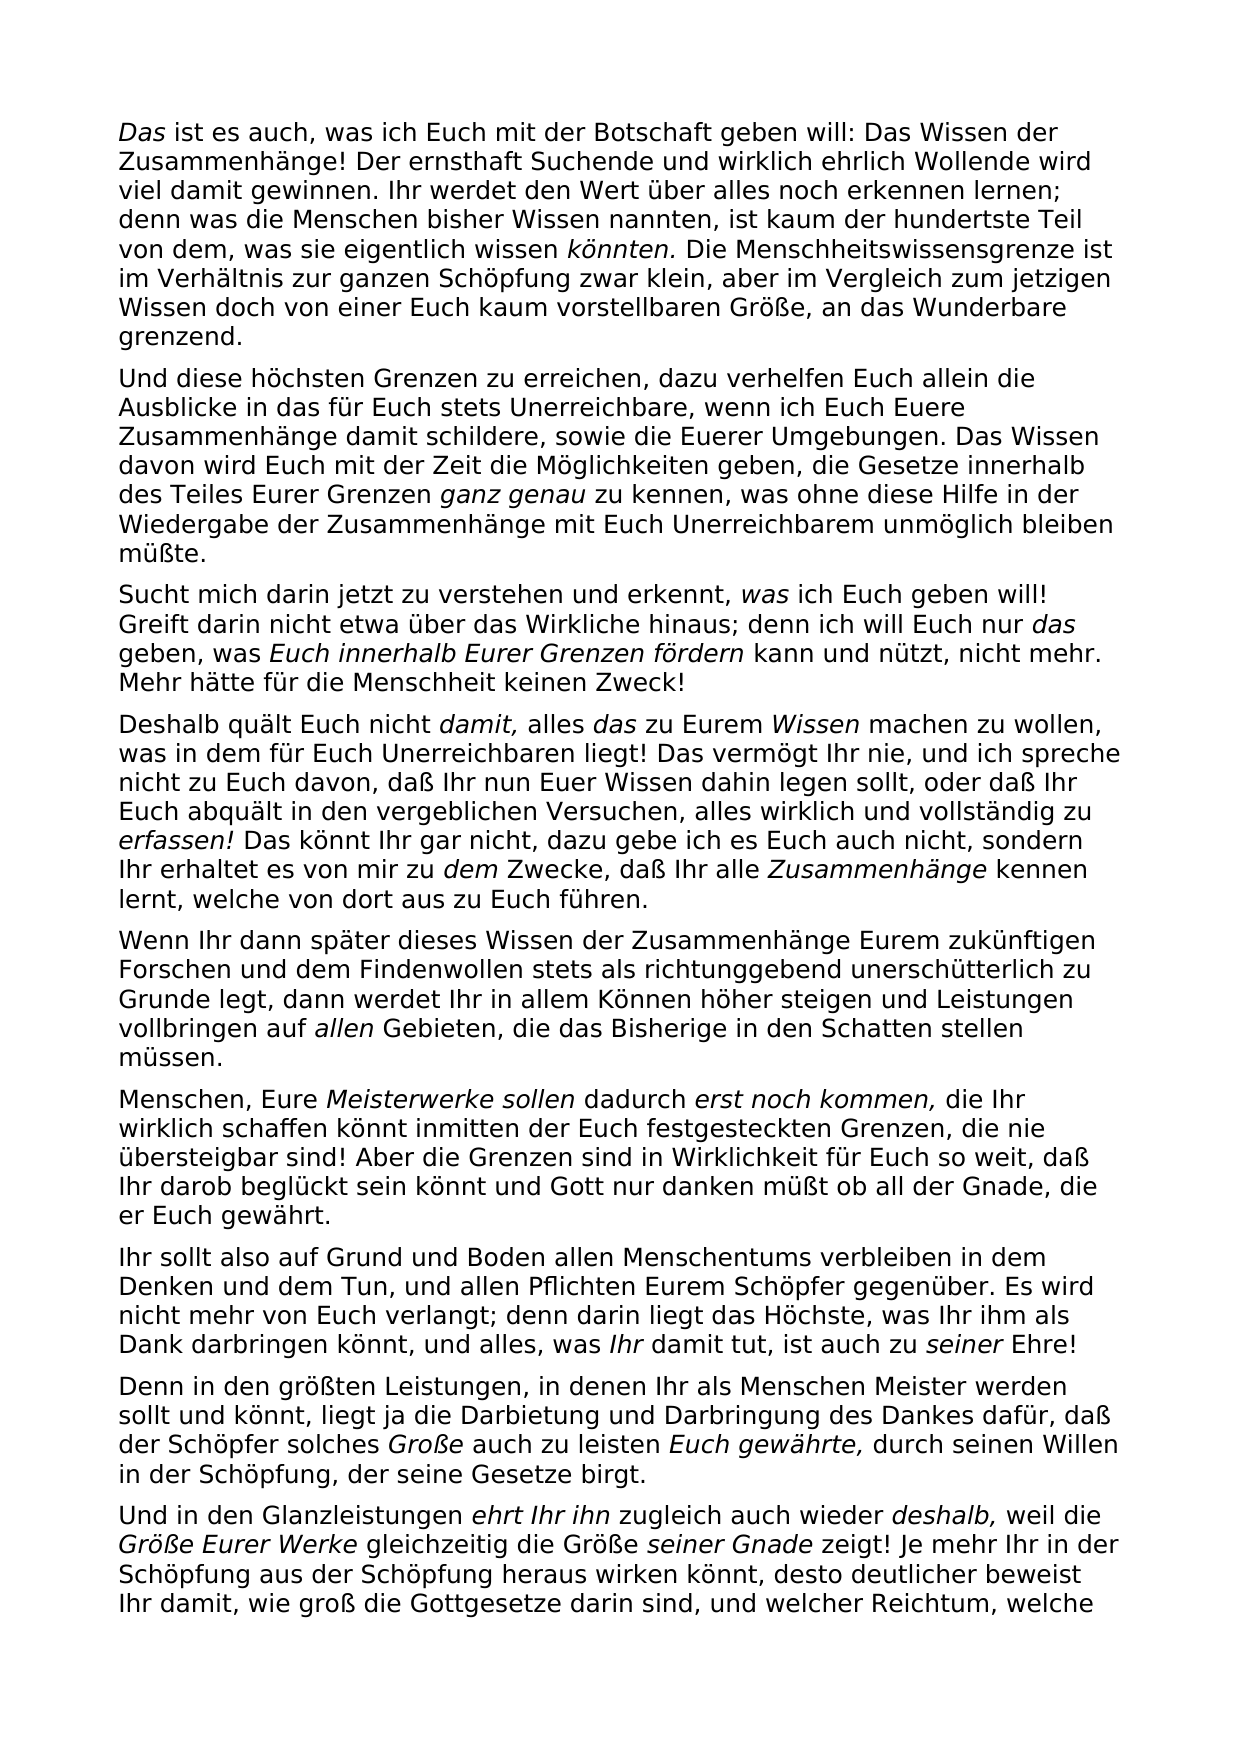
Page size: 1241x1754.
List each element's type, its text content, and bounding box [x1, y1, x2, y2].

text Ihr sollt also auf Grund und Boden allen Menschentums verbleiben in dem Denken und dem Tun, und allen Pflichten Eurem Schöpfer gegenüber. Es wird nicht mehr von Euch verlangt; denn darin liegt das Höchste, was Ihr ihm als Dank darbringen könnt, und alles, was Ihr damit tut, ist auch zu seiner Ehre! [118, 1243, 1122, 1360]
text Und diese höchsten Grenzen zu erreichen, dazu verhelfen Euch allein die Ausblicke in das für Euch stets Unerreichbare, wenn ich Euch Euere Zusammenhänge damit schildere, sowie die Euerer Umgebungen. Das Wissen davon wird Euch mit der Zeit die Möglichkeiten geben, die Gesetze innerhalb des Teiles Eurer Grenzen ganz genau zu kennen, was ohne diese Hilfe in der Wiedergabe der Zusammenhänge mit Euch Unerreichbarem unmöglich bleiben müßte. [118, 364, 1122, 568]
text Das ist es auch, was ich Euch mit der Botschaft geben will: Das Wissen der Zusammenhänge! Der ernsthaft Suchende und wirklich ehrlich Wollende wird viel damit gewinnen. Ihr werdet den Wert über alles noch erkennen lernen; denn was die Menschen bisher Wissen nannten, ist kaum der hundertste Teil von dem, was sie eigentlich wissen könnten. Die Menschheitswissensgrenze ist im Verhältnis zur ganzen Schöpfung zwar klein, aber im Vergleich zum jetzigen Wissen doch von einer Euch kaum vorstellbaren Größe, an das Wunderbare grenzend. [118, 118, 1122, 351]
text Deshalb quält Euch nicht damit, alles das zu Eurem Wissen machen zu wollen, was in dem für Euch Unerreichbaren liegt! Das vermögt Ihr nie, und ich spreche nicht zu Euch davon, daß Ihr nun Euer Wissen dahin legen sollt, oder daß Ihr Euch abquält in den vergeblichen Versuchen, alles wirklich und vollständig zu erfassen! Das könnt Ihr gar nicht, dazu gebe ich es Euch auch nicht, sondern Ihr erhaltet es von mir zu dem Zwecke, daß Ihr alle Zusammenhänge kennen lernt, welche von dort aus zu Euch führen. [118, 710, 1122, 914]
text Menschen, Eure Meisterwerke sollen dadurch erst noch kommen, die Ihr wirklich schaffen könnt inmitten der Euch festgesteckten Grenzen, die nie übersteigbar sind! Aber die Grenzen sind in Wirklichkeit für Euch so weit, daß Ihr darob beglückt sein könnt und Gott nur danken müßt ob all der Gnade, die er Euch gewährt. [118, 1085, 1122, 1231]
text Denn in den größten Leistungen, in denen Ihr als Menschen Meister werden sollt und könnt, liegt ja die Darbietung und Darbringung des Dankes dafür, daß der Schöpfer solches Große auch zu leisten Euch gewährte, durch seinen Willen in der Schöpfung, der seine Gesetze birgt. [118, 1372, 1122, 1489]
text Wenn Ihr dann später dieses Wissen der Zusammenhänge Eurem zukünftigen Forschen und dem Findenwollen stets als richtunggebend unerschütterlich zu Grunde legt, dann werdet Ihr in allem Können höher steigen und Leistungen vollbringen auf allen Gebieten, die das Bisherige in den Schatten stellen müssen. [118, 926, 1122, 1072]
text Sucht mich darin jetzt zu verstehen und erkennt, was ich Euch geben will! Greift darin nicht etwa über das Wirkliche hinaus; denn ich will Euch nur das geben, was Euch innerhalb Eurer Grenzen fördern kann und nützt, nicht mehr. Mehr hätte für die Menschheit keinen Zweck! [118, 581, 1122, 697]
text Und in den Glanzleistungen ehrt Ihr ihn zugleich auch wieder deshalb, weil die Größe Eurer Werke gleichzeitig die Größe seiner Gnade zeigt! Je mehr Ihr in der Schöpfung aus der Schöpfung heraus wirken könnt, desto deutlicher beweist Ihr damit, wie groß die Gottgesetze darin sind, und welcher Reichtum, welche [118, 1501, 1122, 1618]
